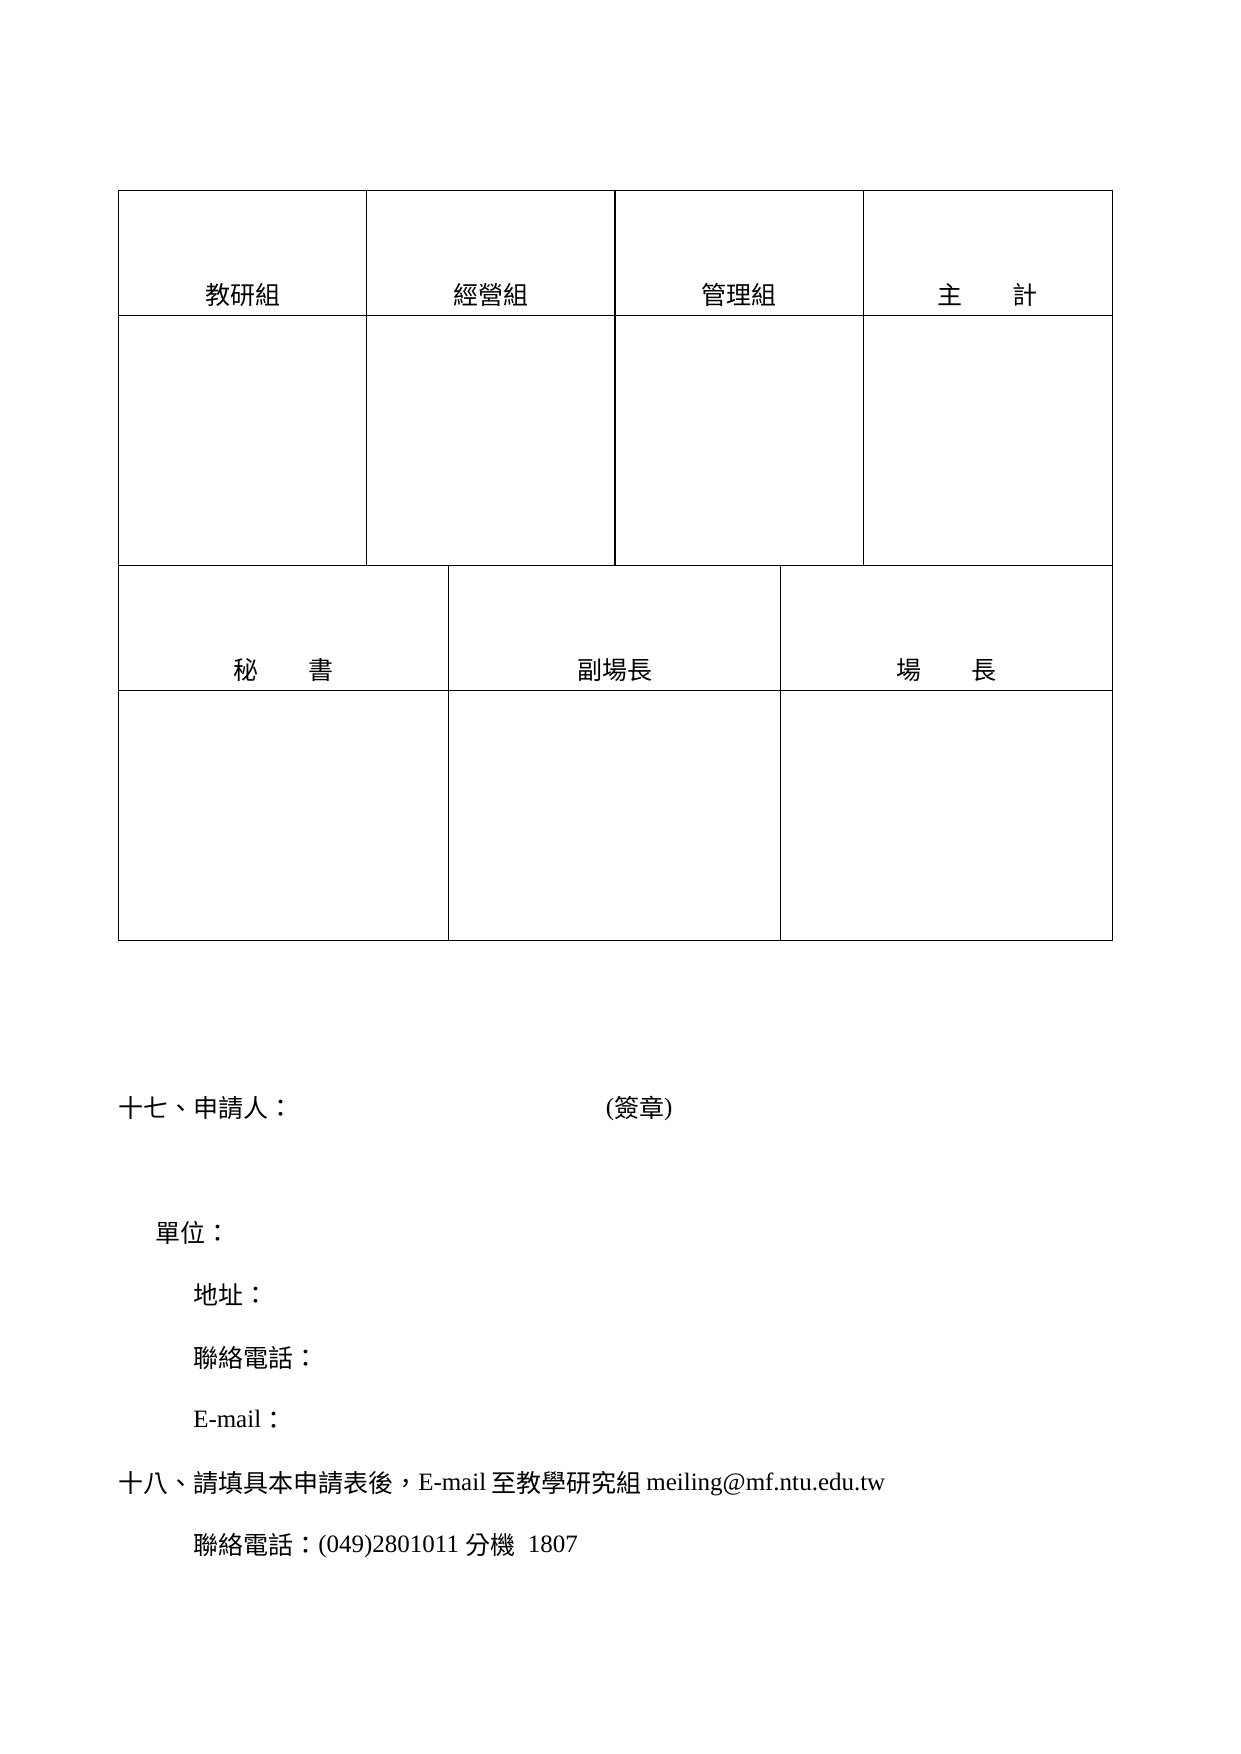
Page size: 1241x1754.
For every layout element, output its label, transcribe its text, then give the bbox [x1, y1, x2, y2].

table_cell 副場長 [449, 566, 780, 689]
text 聯絡電話：(049)2801011 分機 1807 [118, 1502, 1122, 1564]
table_cell [119, 691, 448, 939]
table_cell [367, 316, 614, 564]
table_cell 秘 書 [119, 566, 448, 689]
table_cell [616, 316, 863, 564]
text 單位： [118, 1189, 1122, 1252]
text 十七、申請人： (簽章) [118, 1064, 1122, 1127]
table_cell 場 長 [781, 566, 1112, 689]
text 地址： [118, 1252, 1122, 1314]
text E-mail： [118, 1377, 1122, 1439]
table_header 主 計 [864, 191, 1112, 314]
table_cell [781, 691, 1112, 939]
text 十八、請填具本申請表後，E-mail至教學研究組meiling@mf.ntu.edu.tw [118, 1439, 1122, 1502]
table_cell [119, 316, 366, 564]
table_header 管理組 [616, 191, 863, 314]
text 聯絡電話： [118, 1314, 1122, 1377]
table_header 經營組 [367, 191, 614, 314]
table_cell [449, 691, 780, 939]
table_cell [864, 316, 1112, 564]
table_header 教研組 [119, 191, 366, 314]
